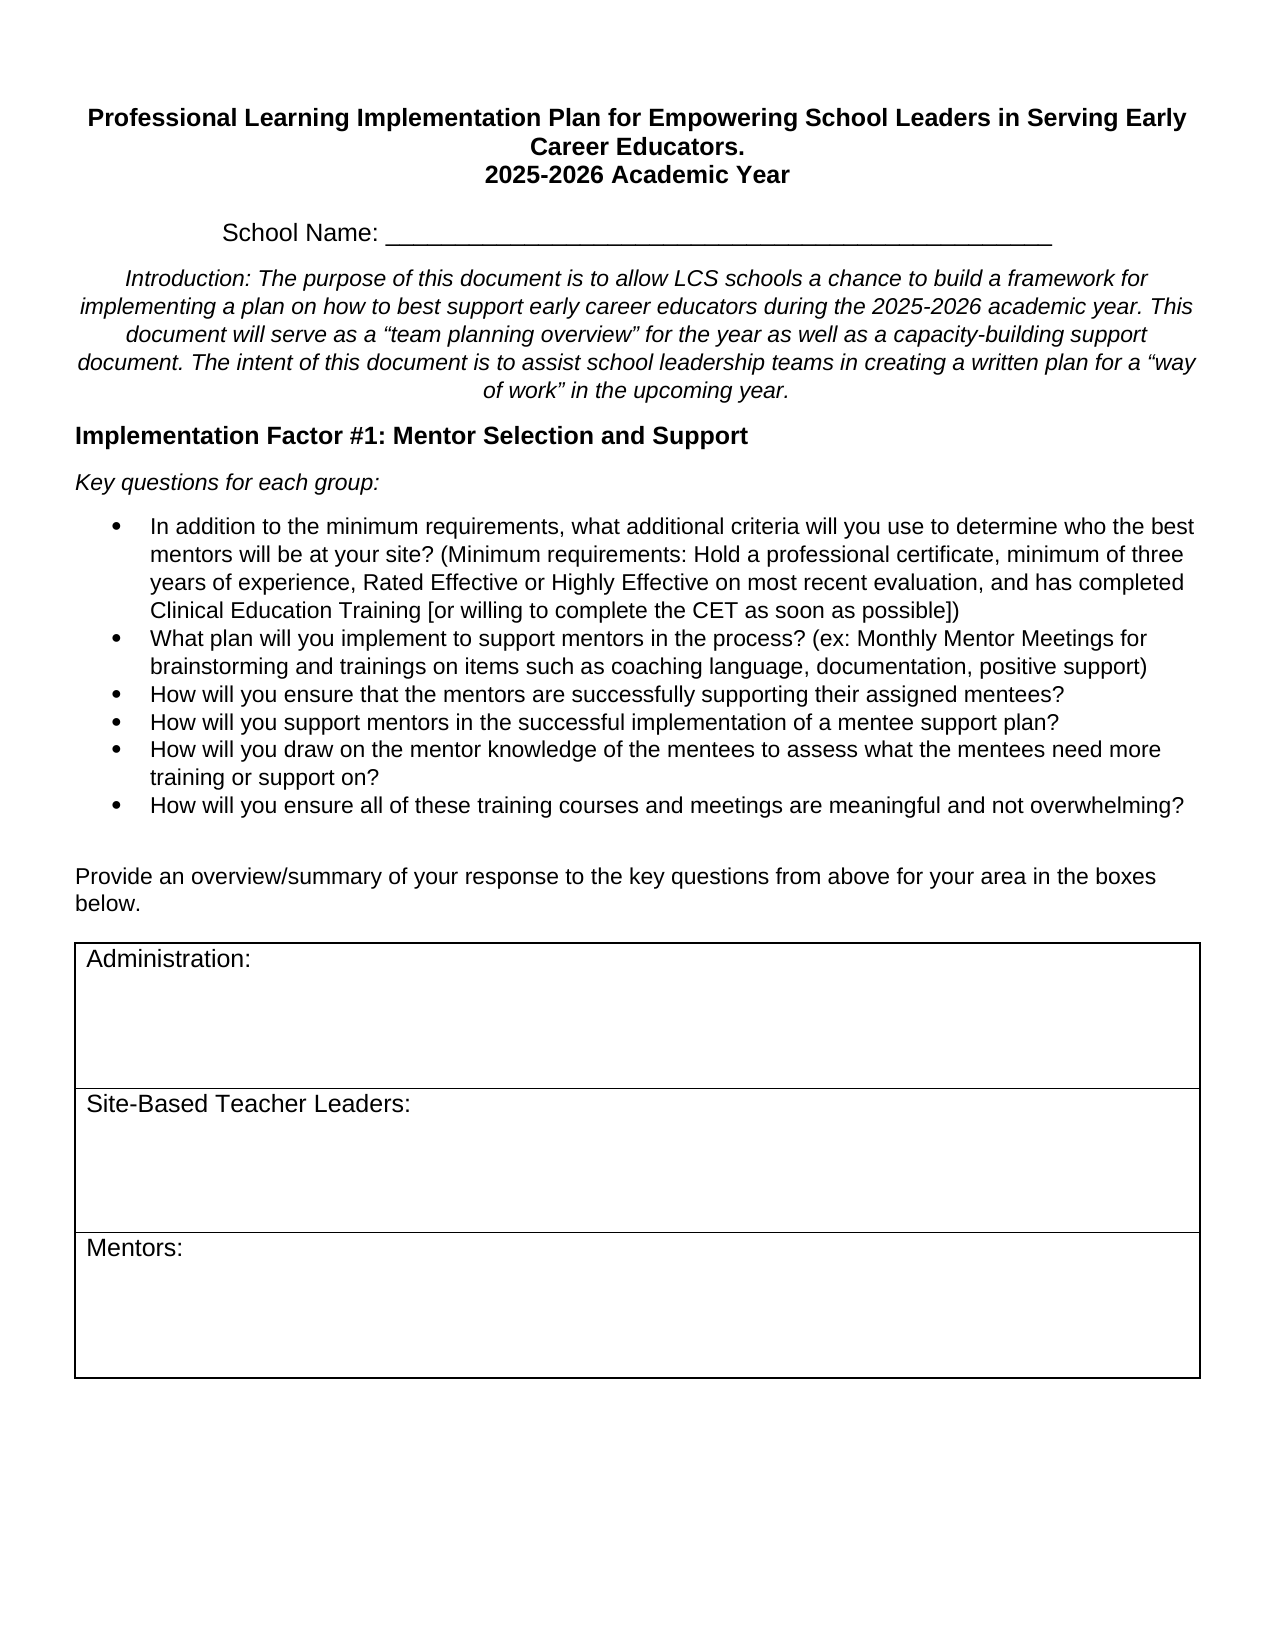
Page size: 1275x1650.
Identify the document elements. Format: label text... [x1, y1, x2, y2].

list How will you draw on the mentor knowledge of the mentees to assess what the mentees need more training or support on? [112, 736, 1200, 791]
list How will you support mentors in the successful implementation of a mentee support plan? [112, 708, 1200, 735]
text Implementation Factor #1: Mentor Selection and Support [75, 421, 1200, 450]
text Provide an overview/summary of your response to the key questions from above for your area in the boxes below. [75, 863, 1200, 916]
text Introduction: The purpose of this document is to allow LCS schools a chance to build a framework for implementing a plan on how to best support early career educators during the 2025-2026 academic year. This document will serve as a “team planning overview” for the year as well as a capacity-building support document. The intent of this document is to assist school leadership teams in creating a written plan for a “way of work” in the upcoming year. [75, 265, 1200, 403]
text Key questions for each group: [75, 468, 1200, 495]
text Professional Learning Implementation Plan for Empowering School Leaders in Serving Early Career Educators. [75, 103, 1200, 161]
list How will you ensure that the mentors are successfully supporting their assigned mentees? [112, 681, 1200, 707]
table_cell Mentors: [76, 1233, 1199, 1377]
table_header Administration: [76, 944, 1199, 1087]
list How will you ensure all of these training courses and meetings are meaningful and not overwhelming? [112, 792, 1200, 818]
text 2025-2026 Academic Year [75, 161, 1200, 189]
list What plan will you implement to support mentors in the process? (ex: Monthly Mentor Meetings for brainstorming and trainings on items such as coaching language, documentation, positive support) [112, 625, 1200, 679]
text School Name: ________________________________________________ [75, 218, 1200, 247]
table_cell Site-Based Teacher Leaders: [76, 1089, 1199, 1232]
list In addition to the minimum requirements, what additional criteria will you use to determine who the best mentors will be at your site? (Minimum requirements: Hold a professional certificate, minimum of three years of experience, Rated Effective or Highly Effective on most recent evaluation, and has completed Clinical Education Training [or willing to complete the CET as soon as possible]) [112, 513, 1200, 623]
